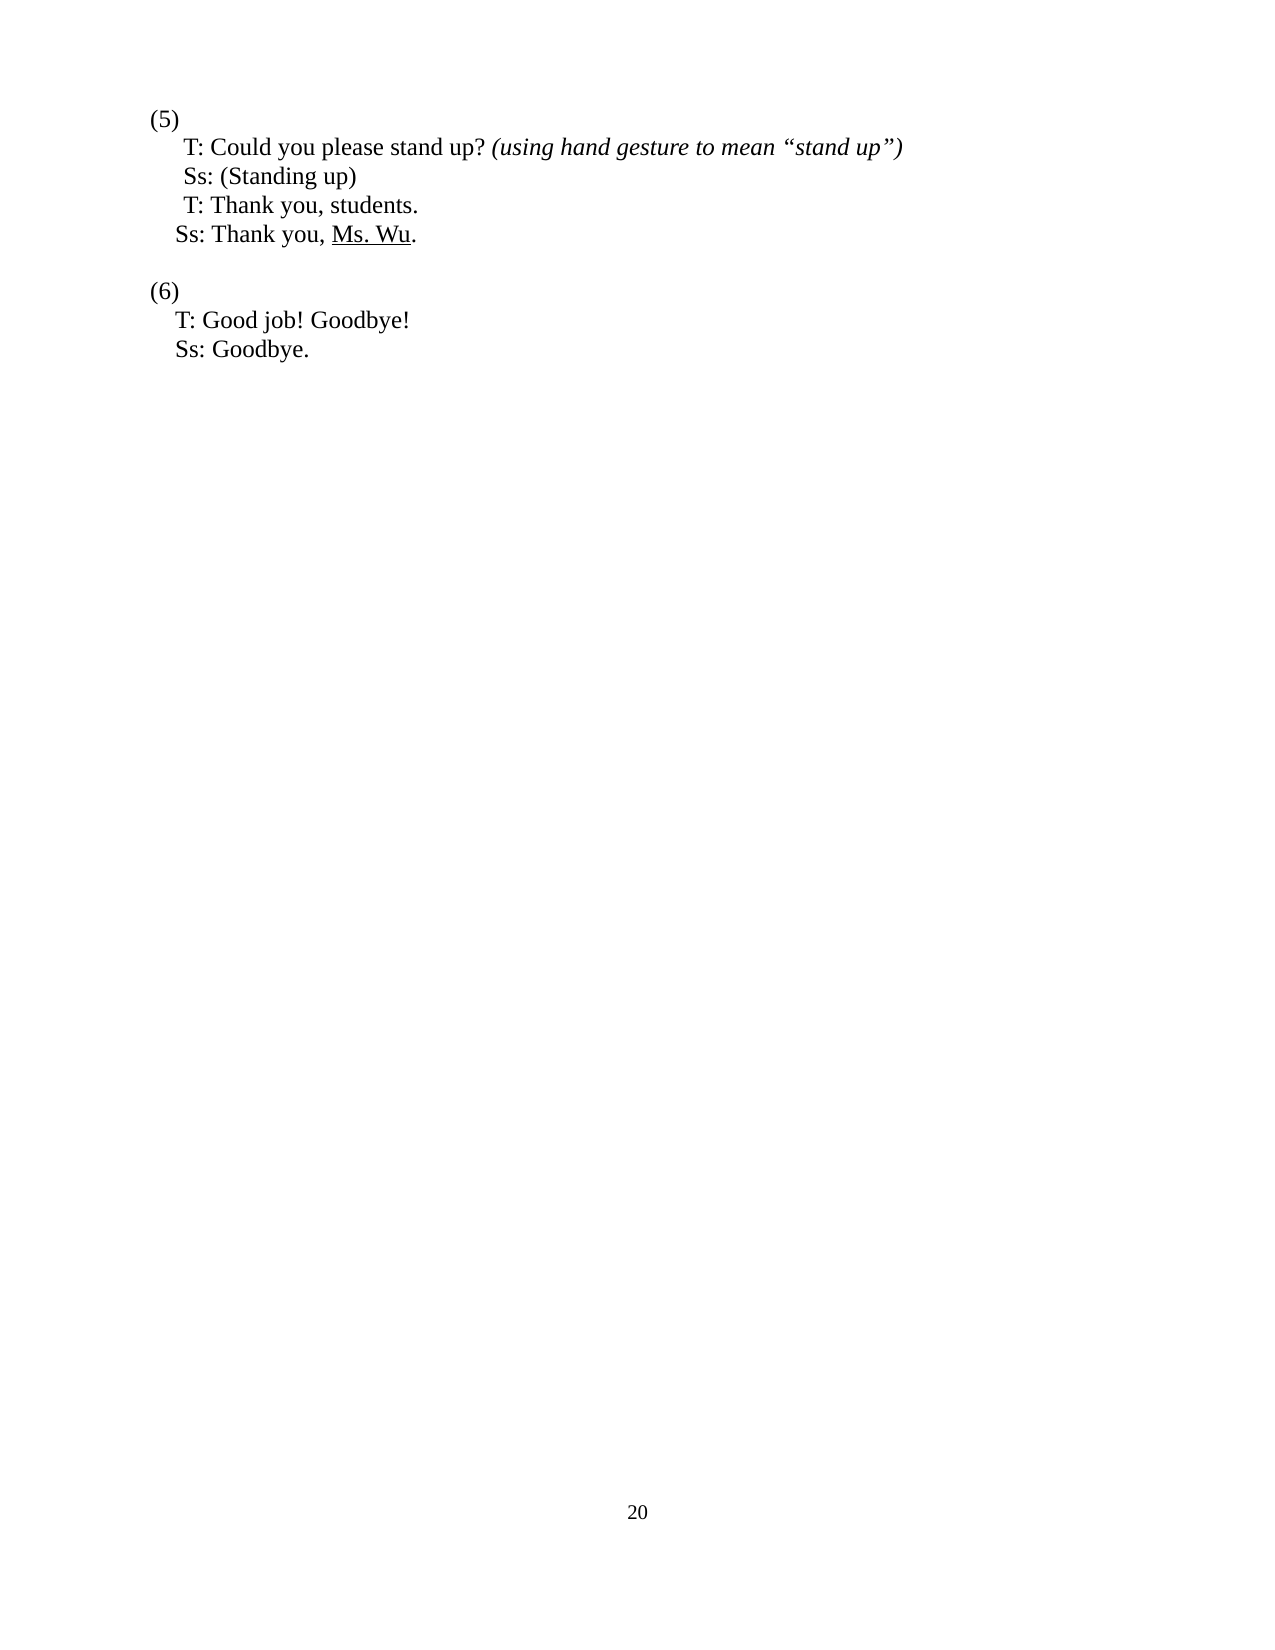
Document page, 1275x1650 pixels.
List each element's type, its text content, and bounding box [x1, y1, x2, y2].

text T: Could you please stand up? (using hand gesture to mean “stand up”) [183, 132, 1125, 161]
text T: Thank you, students. [150, 190, 1125, 219]
text T: Good job! Goodbye! [150, 305, 1125, 334]
text (6) [150, 276, 1125, 305]
text (5) [150, 104, 1125, 132]
text Ss: Goodbye. [150, 334, 1125, 362]
text Ss: Thank you, Ms. Wu. [150, 219, 1125, 247]
text Ss: (Standing up) [150, 161, 1125, 190]
